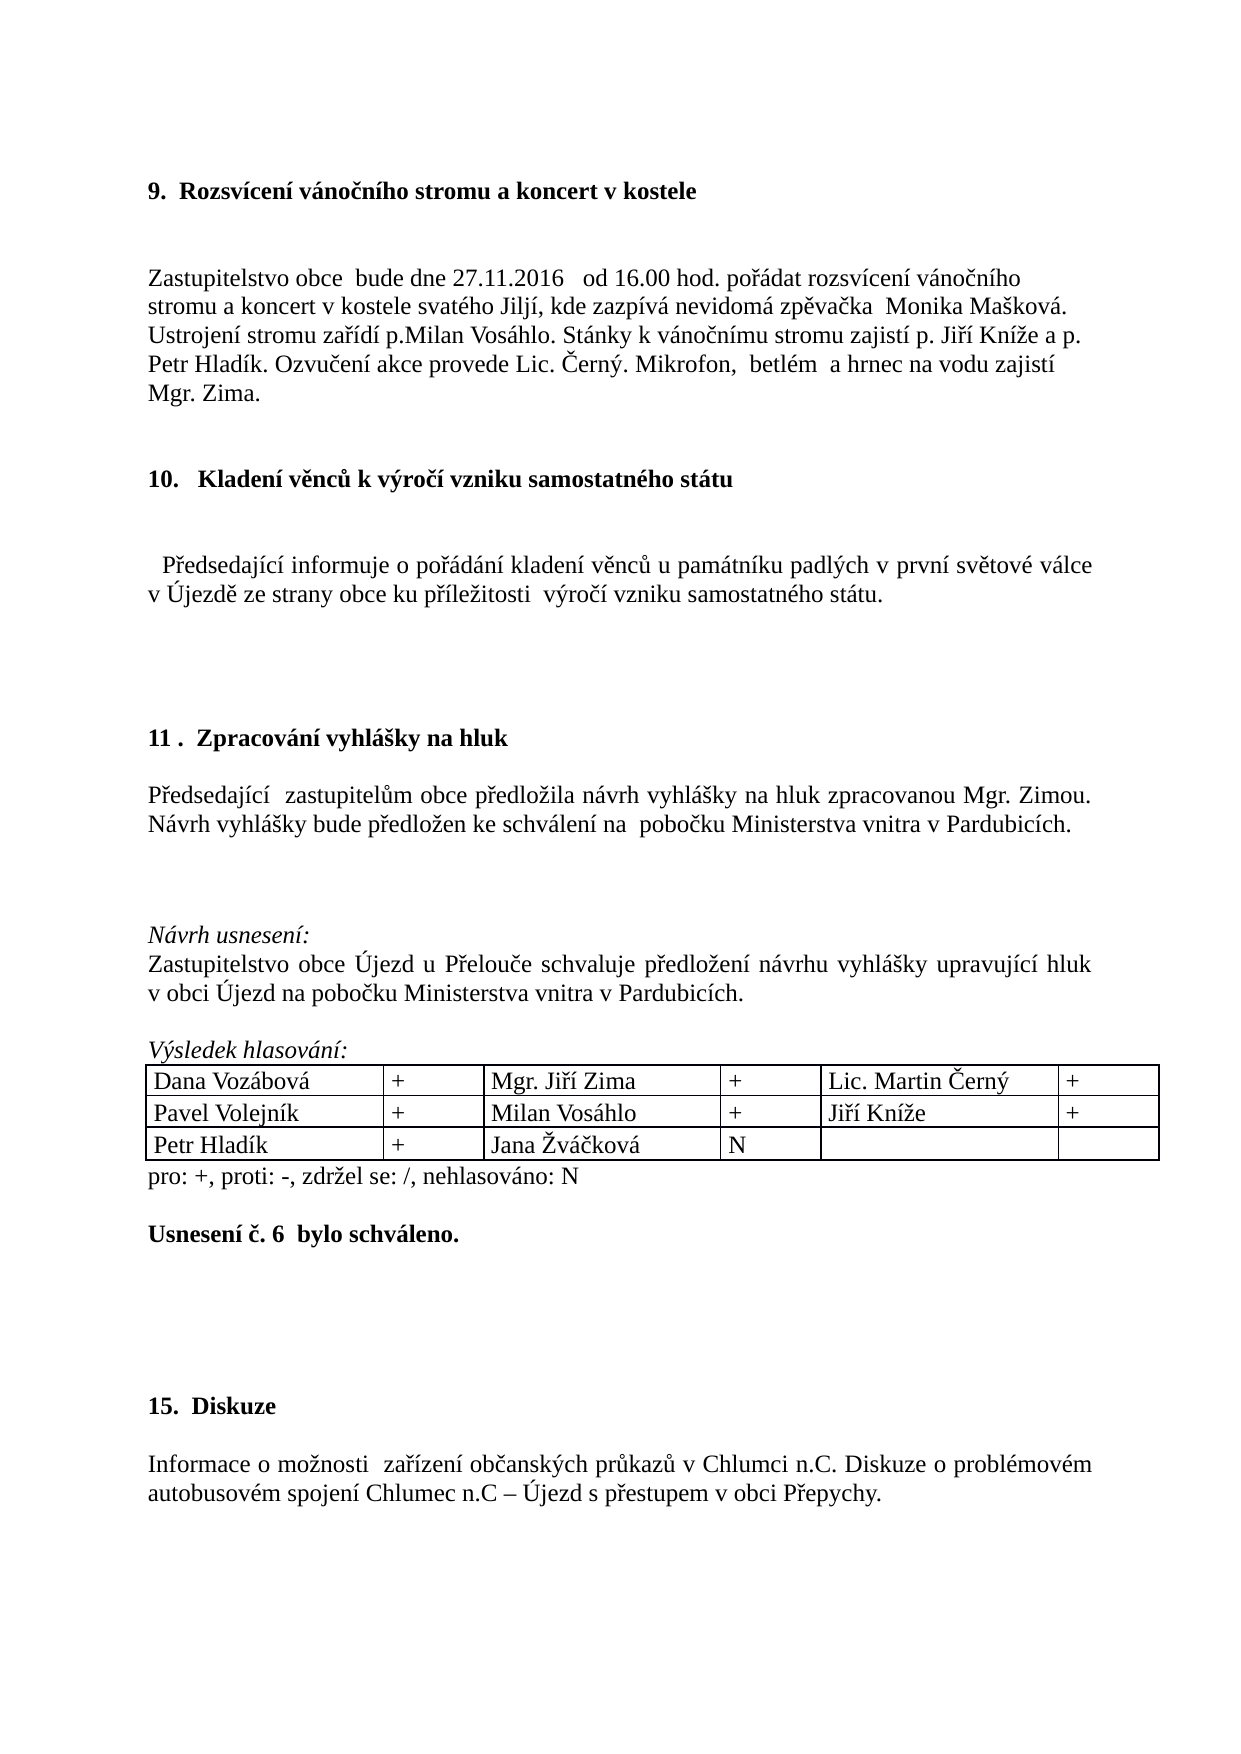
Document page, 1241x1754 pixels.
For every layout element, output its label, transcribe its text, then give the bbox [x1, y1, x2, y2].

table_cell + [384, 1096, 483, 1126]
table_header + [384, 1066, 483, 1095]
table_cell + [1059, 1096, 1158, 1126]
table_header Lic. Martin Černý [822, 1066, 1058, 1095]
text 9. Rozsvícení vánočního stromu a koncert v kostele [148, 176, 1093, 205]
table_cell Jana Žváčková [485, 1128, 720, 1159]
table_header Mgr. Jiří Zima [485, 1066, 720, 1095]
table_header + [721, 1066, 820, 1095]
table_cell + [721, 1096, 820, 1126]
text Výsledek hlasování: [148, 1035, 1093, 1064]
text Zastupitelstvo obce Újezd u Přelouče schvaluje předložení návrhu vyhlášky upravující hluk v obci Újezd na pobočku Ministerstva vnitra v Pardubicích. [148, 949, 1093, 1006]
table_cell [822, 1128, 1058, 1159]
text Zastupitelstvo obce bude dne 27.11.2016 od 16.00 hod. pořádat rozsvícení vánočního stromu a koncert v kostele svatého Jiljí, kde zazpívá nevidomá zpěvačka Monika Mašková. Ustrojení stromu zařídí p.Milan Vosáhlo. Stánky k vánočnímu stromu zajistí p. Jiří Kníže a p. Petr Hladík. Ozvučení akce provede Lic. Černý. Mikrofon, betlém a hrnec na vodu zajistí Mgr. Zima. [148, 263, 1093, 406]
table_cell [1059, 1128, 1158, 1159]
table_header + [1059, 1066, 1158, 1095]
table_cell N [721, 1128, 820, 1159]
table_header Dana Vozábová [147, 1066, 383, 1095]
text Předsedající zastupitelům obce předložila návrh vyhlášky na hluk zpracovanou Mgr. Zimou. Návrh vyhlášky bude předložen ke schválení na pobočku Ministerstva vnitra v Pardubicích. [148, 780, 1093, 838]
text 10. Kladení věnců k výročí vzniku samostatného státu [148, 464, 1093, 493]
text pro: +, proti: -, zdržel se: /, nehlasováno: N [148, 1161, 1093, 1190]
text Usnesení č. 6 bylo schváleno. [148, 1219, 1093, 1248]
table_cell Pavel Volejník [147, 1096, 383, 1126]
table_cell Milan Vosáhlo [485, 1096, 720, 1126]
text 11 . Zpracování vyhlášky na hluk [148, 723, 1093, 751]
text 15. Diskuze [148, 1391, 1093, 1420]
text Předsedající informuje o pořádání kladení věnců u památníku padlých v první světové válce v Újezdě ze strany obce ku příležitosti výročí vzniku samostatného státu. [148, 550, 1093, 608]
text Informace o možnosti zařízení občanských průkazů v Chlumci n.C. Diskuze o problémovém autobusovém spojení Chlumec n.C – Újezd s přestupem v obci Přepychy. [148, 1449, 1093, 1506]
table_cell Petr Hladík [147, 1128, 383, 1159]
table_cell + [384, 1128, 483, 1159]
text Návrh usnesení: [148, 920, 1093, 949]
table_cell Jiří Kníže [822, 1096, 1058, 1126]
